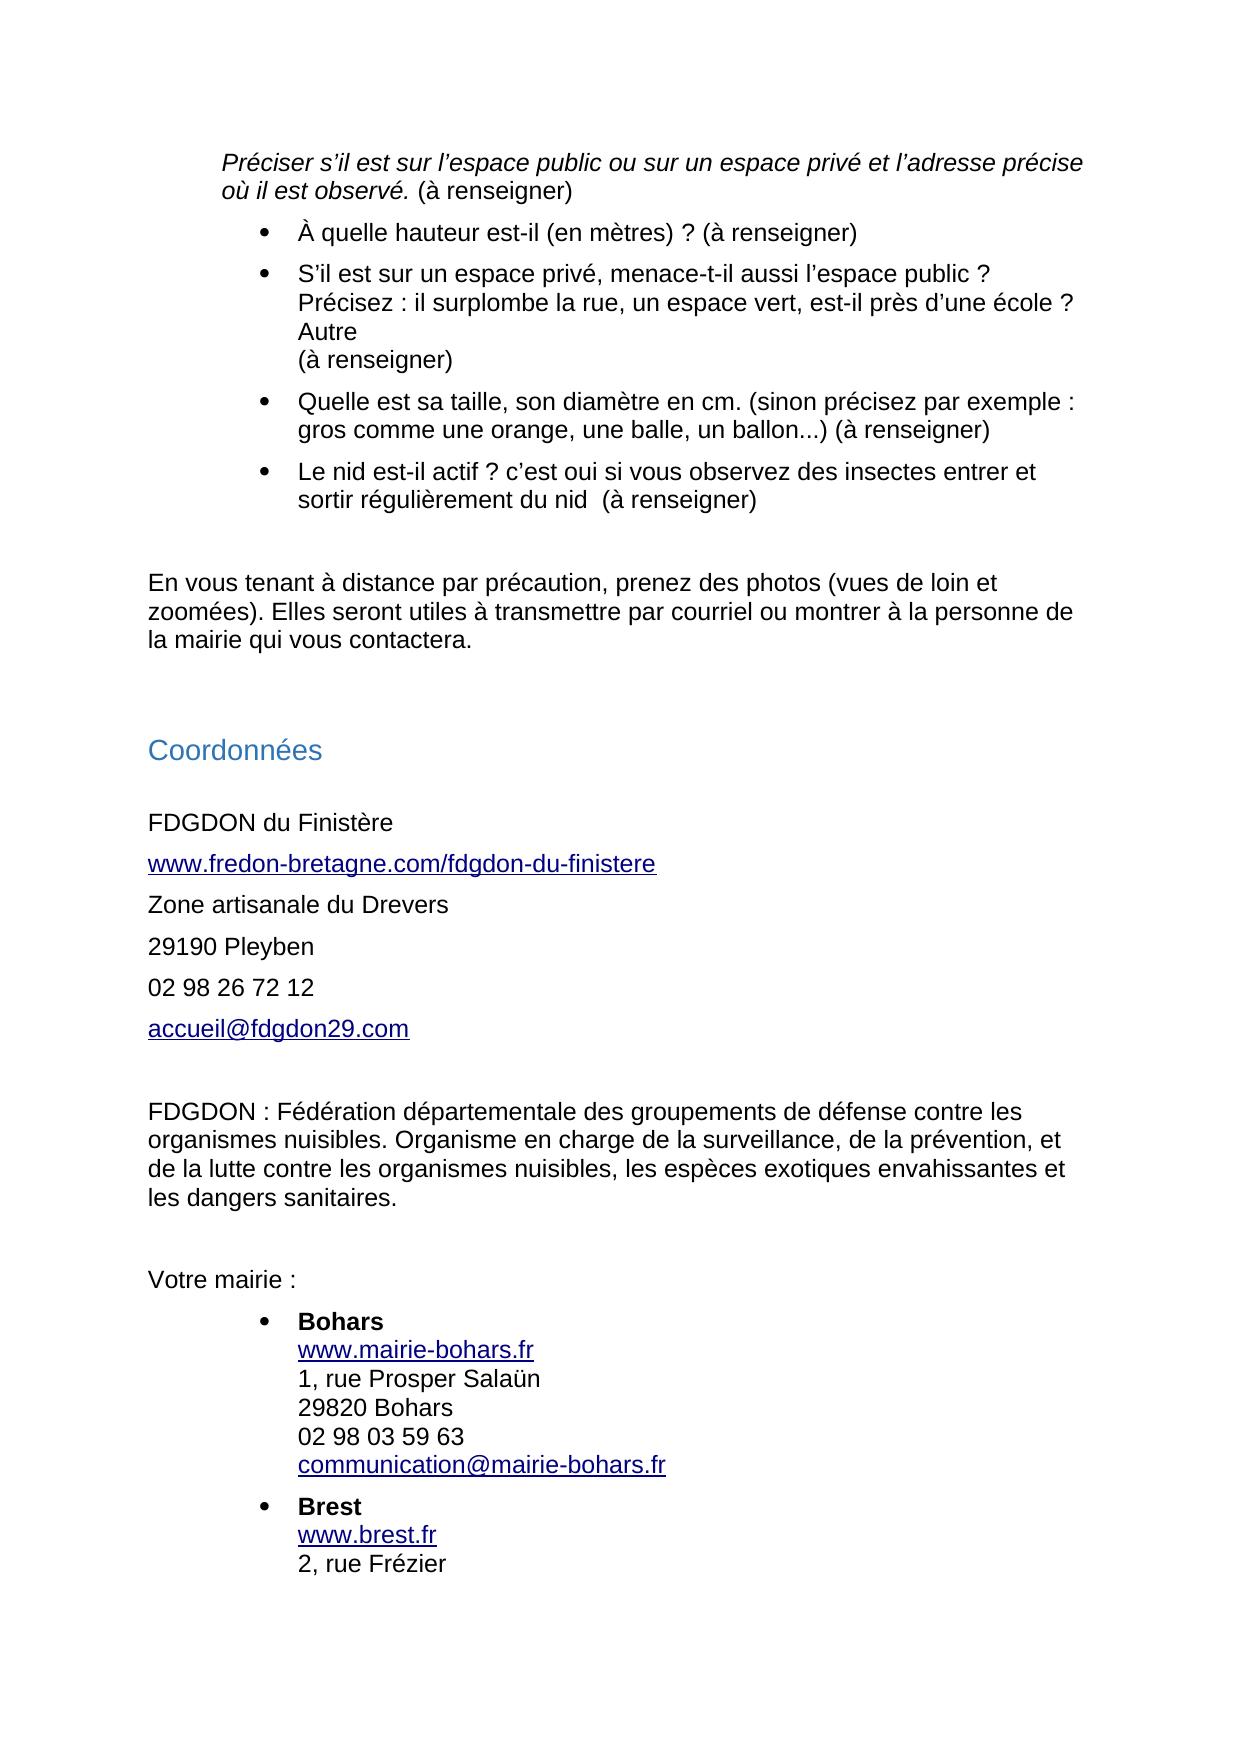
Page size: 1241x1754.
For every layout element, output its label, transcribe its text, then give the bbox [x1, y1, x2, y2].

text Votre mairie : [148, 1265, 1093, 1294]
text En vous tenant à distance par précaution, prenez des photos (vues de loin et zoomées). Elles seront utiles à transmettre par courriel ou montrer à la personne de la mairie qui vous contactera. [148, 568, 1093, 654]
text Zone artisanale du Drevers [148, 890, 1093, 919]
list À quelle hauteur est-il (en mètres) ? (à renseigner) [260, 218, 1093, 246]
list Bohars www.mairie-bohars.fr 1, rue Prosper Salaün 29820 Bohars 02 98 03 59 63 communication@mairie-bohars.fr [260, 1307, 1093, 1479]
list Quelle est sa taille, son diamètre en cm. (sinon précisez par exemple : gros comme une orange, une balle, un ballon...) (à renseigner) [260, 387, 1093, 444]
list S’il est sur un espace privé, menace-t-il aussi l’espace public ? Précisez : il surplombe la rue, un espace vert, est-il près d’une école ? Autre (à renseigner) [260, 259, 1093, 374]
text Préciser s’il est sur l’espace public ou sur un espace privé et l’adresse précise où il est observé. (à renseigner) [221, 148, 1093, 205]
text www.fredon-bretagne.com/fdgdon-du-finistere [148, 849, 1093, 878]
text FDGDON du Finistère [148, 808, 1093, 837]
text FDGDON : Fédération départementale des groupements de défense contre les organismes nuisibles. Organisme en charge de la surveillance, de la prévention, et de la lutte contre les organismes nuisibles, les espèces exotiques envahissantes et les dangers sanitaires. [148, 1097, 1093, 1212]
text accueil@fdgdon29.com [148, 1014, 1093, 1043]
list Le nid est-il actif ? c’est oui si vous observez des insectes entrer et sortir régulièrement du nid (à renseigner) [260, 457, 1093, 514]
text 29190 Pleyben [148, 932, 1093, 960]
text 02 98 26 72 12 [148, 973, 1093, 1002]
subtitle Coordonnées [148, 733, 1093, 767]
list Brest www.brest.fr 2, rue Frézier [260, 1492, 1093, 1578]
